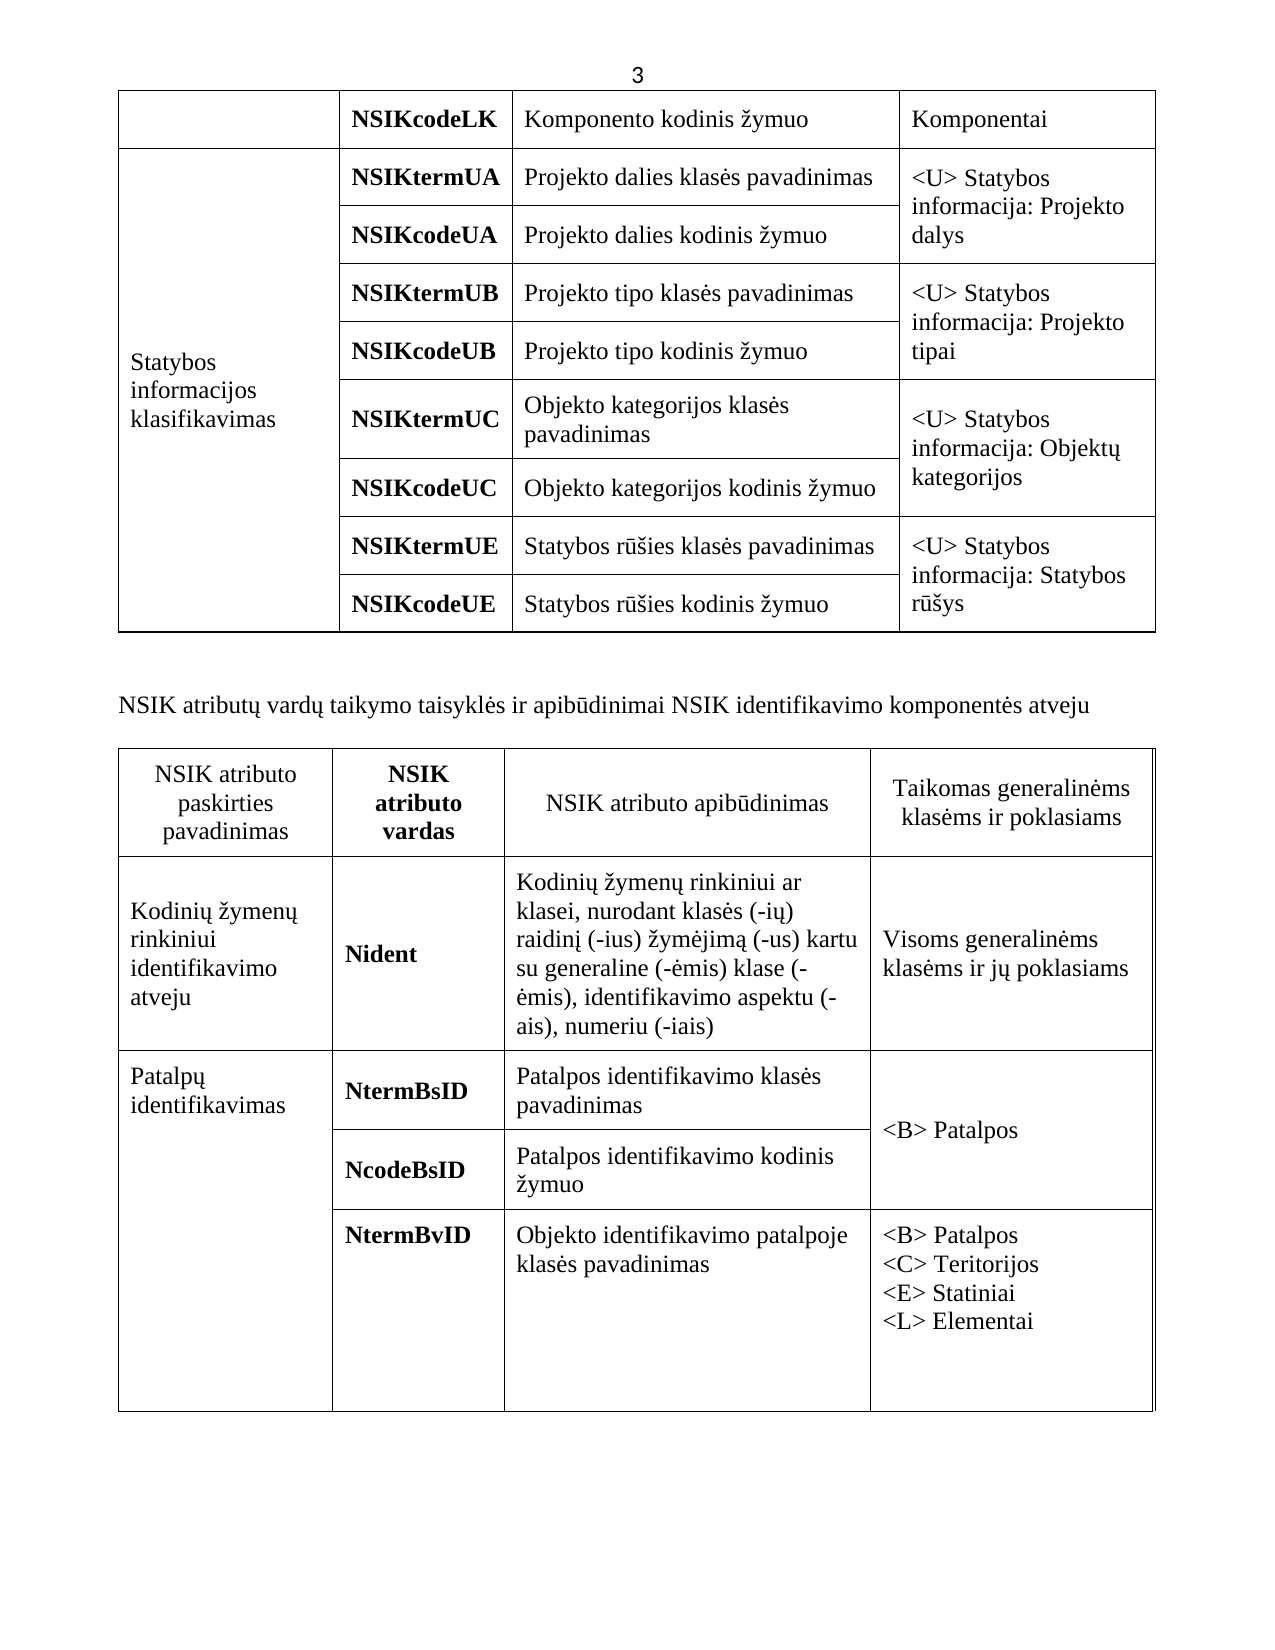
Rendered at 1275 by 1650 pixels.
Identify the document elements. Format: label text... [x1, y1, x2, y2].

table_cell [119, 91, 339, 147]
table_cell Projekto tipo klasės pavadinimas [513, 264, 899, 321]
table_cell <B> Patalpos <C> Teritorijos <E> Statiniai <L> Elementai [871, 1210, 1152, 1411]
table_cell NtermBsID [333, 1051, 504, 1129]
table_cell Projekto dalies kodinis žymuo [513, 206, 899, 263]
table_header NSIK atributo vardas [333, 749, 504, 856]
table_cell <U> Statybos informacija: Statybos rūšys [900, 517, 1155, 631]
table_cell Patalpos identifikavimo klasės pavadinimas [505, 1051, 870, 1129]
table_cell Nident [333, 857, 504, 1050]
table_cell Projekto tipo kodinis žymuo [513, 322, 899, 379]
table_cell NSIKcodeLK [340, 91, 512, 147]
table_header NSIK atributo apibūdinimas [505, 749, 870, 856]
table_cell Patalpos identifikavimo kodinis žymuo [505, 1130, 870, 1209]
table_cell Projekto dalies klasės pavadinimas [513, 149, 899, 205]
table_cell Kodinių žymenų rinkiniui identifikavimo atveju [119, 857, 332, 1050]
table_cell NSIKcodeUA [340, 206, 512, 263]
table_header NSIK atributo paskirties pavadinimas [119, 749, 332, 856]
table_cell <U> Statybos informacija: Projekto dalys [900, 149, 1155, 263]
table_cell Objekto kategorijos kodinis žymuo [513, 459, 899, 516]
table_cell Patalpų identifikavimas [119, 1051, 332, 1411]
table_cell Komponentai [900, 91, 1155, 147]
text NSIK atributų vardų taikymo taisyklės ir apibūdinimai NSIK identifikavimo komponentės atveju [118, 690, 1157, 719]
table_cell NcodeBsID [333, 1130, 504, 1209]
table_cell NSIKtermUC [340, 380, 512, 458]
table_cell <U> Statybos informacija: Projekto tipai [900, 264, 1155, 379]
table_cell NSIKcodeUE [340, 575, 512, 631]
table_cell Statybos rūšies klasės pavadinimas [513, 517, 899, 574]
table_cell NSIKcodeUC [340, 459, 512, 516]
table_cell NSIKcodeUB [340, 322, 512, 379]
table_cell <U> Statybos informacija: Objektų kategorijos [900, 380, 1155, 516]
table_cell Objekto kategorijos klasės pavadinimas [513, 380, 899, 458]
table_cell Kodinių žymenų rinkiniui ar klasei, nurodant klasės (-ių) raidinį (-ius) žymėjimą (-us) kartu su generaline (-ėmis) klase (-ėmis), identifikavimo aspektu (-ais), numeriu (-iais) [505, 857, 870, 1050]
table_header Taikomas generalinėms klasėms ir poklasiams [871, 749, 1152, 856]
table_cell <B> Patalpos [871, 1051, 1152, 1209]
table_cell Komponento kodinis žymuo [513, 91, 899, 147]
table_cell Statybos informacijos klasifikavimas [119, 149, 339, 631]
table_cell Statybos rūšies kodinis žymuo [513, 575, 899, 631]
table_cell Visoms generalinėms klasėms ir jų poklasiams [871, 857, 1152, 1050]
table_cell Objekto identifikavimo patalpoje klasės pavadinimas [505, 1210, 870, 1411]
table_cell NSIKtermUA [340, 149, 512, 205]
table_cell NSIKtermUE [340, 517, 512, 574]
table_cell NtermBvID [333, 1210, 504, 1411]
table_cell NSIKtermUB [340, 264, 512, 321]
